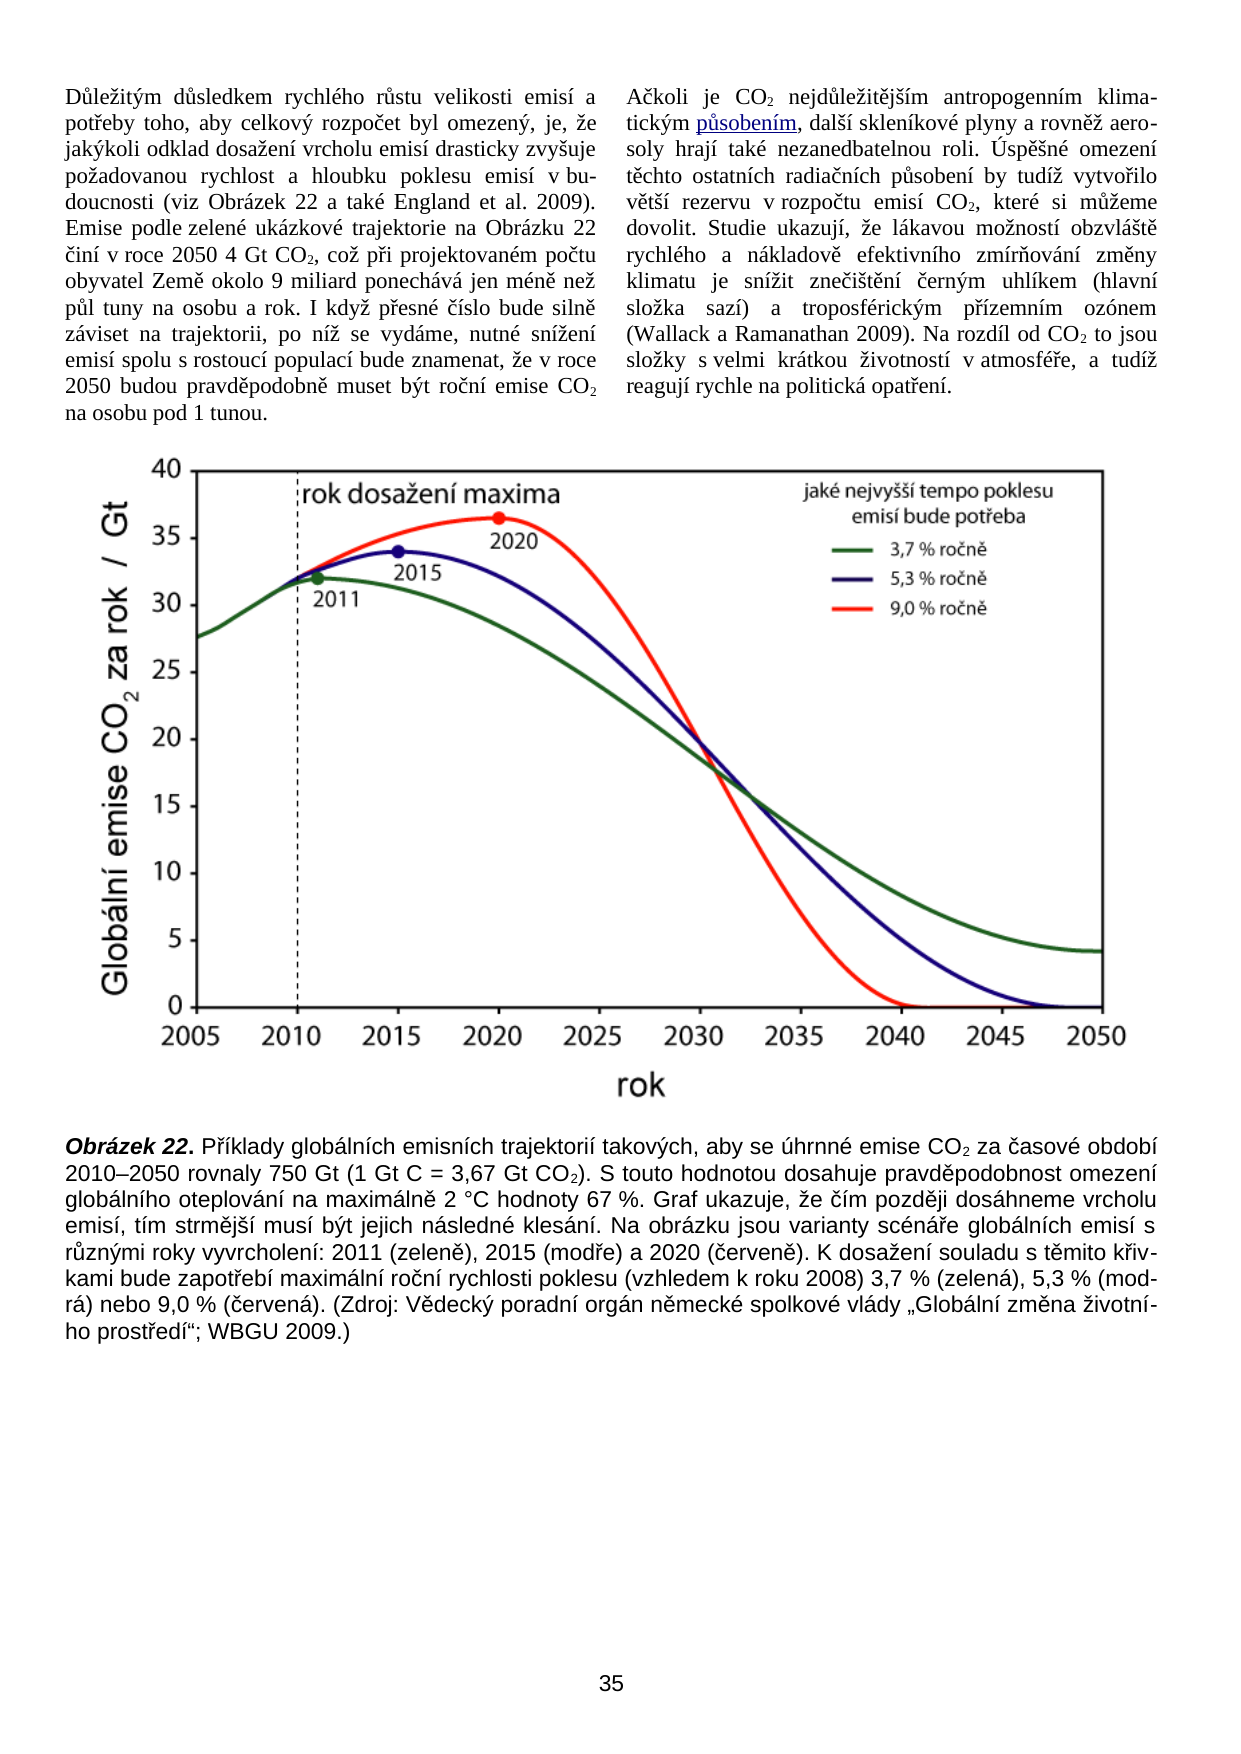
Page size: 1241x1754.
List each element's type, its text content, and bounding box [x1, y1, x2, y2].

text Ačkoli je CO2 nejdůležitějším antropogenním klima­tickým působením, další skleníkové plyny a rovněž aero­soly hrají také nezanedbatelnou roli. Úspěšné omezení těchto ostatních radiačních působení by tudíž vytvořilo větší rezervu v rozpočtu emisí CO2, které si můžeme dovolit. Studie ukazují, že lákavou možností obzvláště rychlého a nákladově efektivního zmírňování změny klimatu je snížit znečištění černým uhlíkem (hlavní složka sazí) a troposférickým přízemním ozónem (Wallack a Ramanathan 2009). Na rozdíl od CO2 to jsou složky s velmi krátkou životností v atmosféře, a tudíž reagují rychle na politická opatření. [626, 83, 1157, 399]
text Důležitým důsledkem rychlého růstu velikosti emisí a potřeby toho, aby celkový rozpočet byl omezený, je, že jakýkoli odklad dosažení vrcholu emisí drasticky zvyšuje požadovanou rychlost a hloubku poklesu emisí v bu­doucnosti (viz Obrázek 22 a také England et al. 2009). Emise podle zelené ukázkové trajektorie na Obrázku 22 činí v roce 2050 4 Gt CO2, což při projektovaném počtu obyvatel Země okolo 9 miliard ponechává jen méně než půl tuny na osobu a rok. I když přesné číslo bude silně záviset na trajektorii, po níž se vydáme, nutné snížení emisí spolu s rostoucí populací bude znamenat, že v roce 2050 budou pravděpodobně muset být roční emise CO2 na osobu pod 1 tunou. [65, 83, 597, 425]
picture [95, 451, 1128, 1108]
text Obrázek 22. Příklady globálních emisních trajektorií takových, aby se úhrnné emise CO2 za časové období 2010–2050 rovnaly 750 Gt (1 Gt C = 3,67 Gt CO2). S touto hodnotou dosahuje pravděpodobnost omezení globálního oteplování na maximálně 2 °C hodnoty 67 %. Graf ukazuje, že čím později dosáhneme vrcholu emisí, tím strmější musí být jejich následné klesání. Na obrázku jsou varianty scénáře globálních emisí s různými roky vyvr­cholení: 2011 (zeleně), 2015 (modře) a 2020 (červeně). K dosažení souladu s těmito křiv­kami bude zapo­třebí maximální roční rychlosti poklesu (vzhledem k roku 2008) 3,7 % (zelená), 5,3 % (mod­rá) nebo 9,0 % (červená). (Zdroj: Vědecký poradní orgán německé spolkové vlády „Globální změna životní­ho prostředí“; WBGU 2009.) [65, 1133, 1157, 1344]
